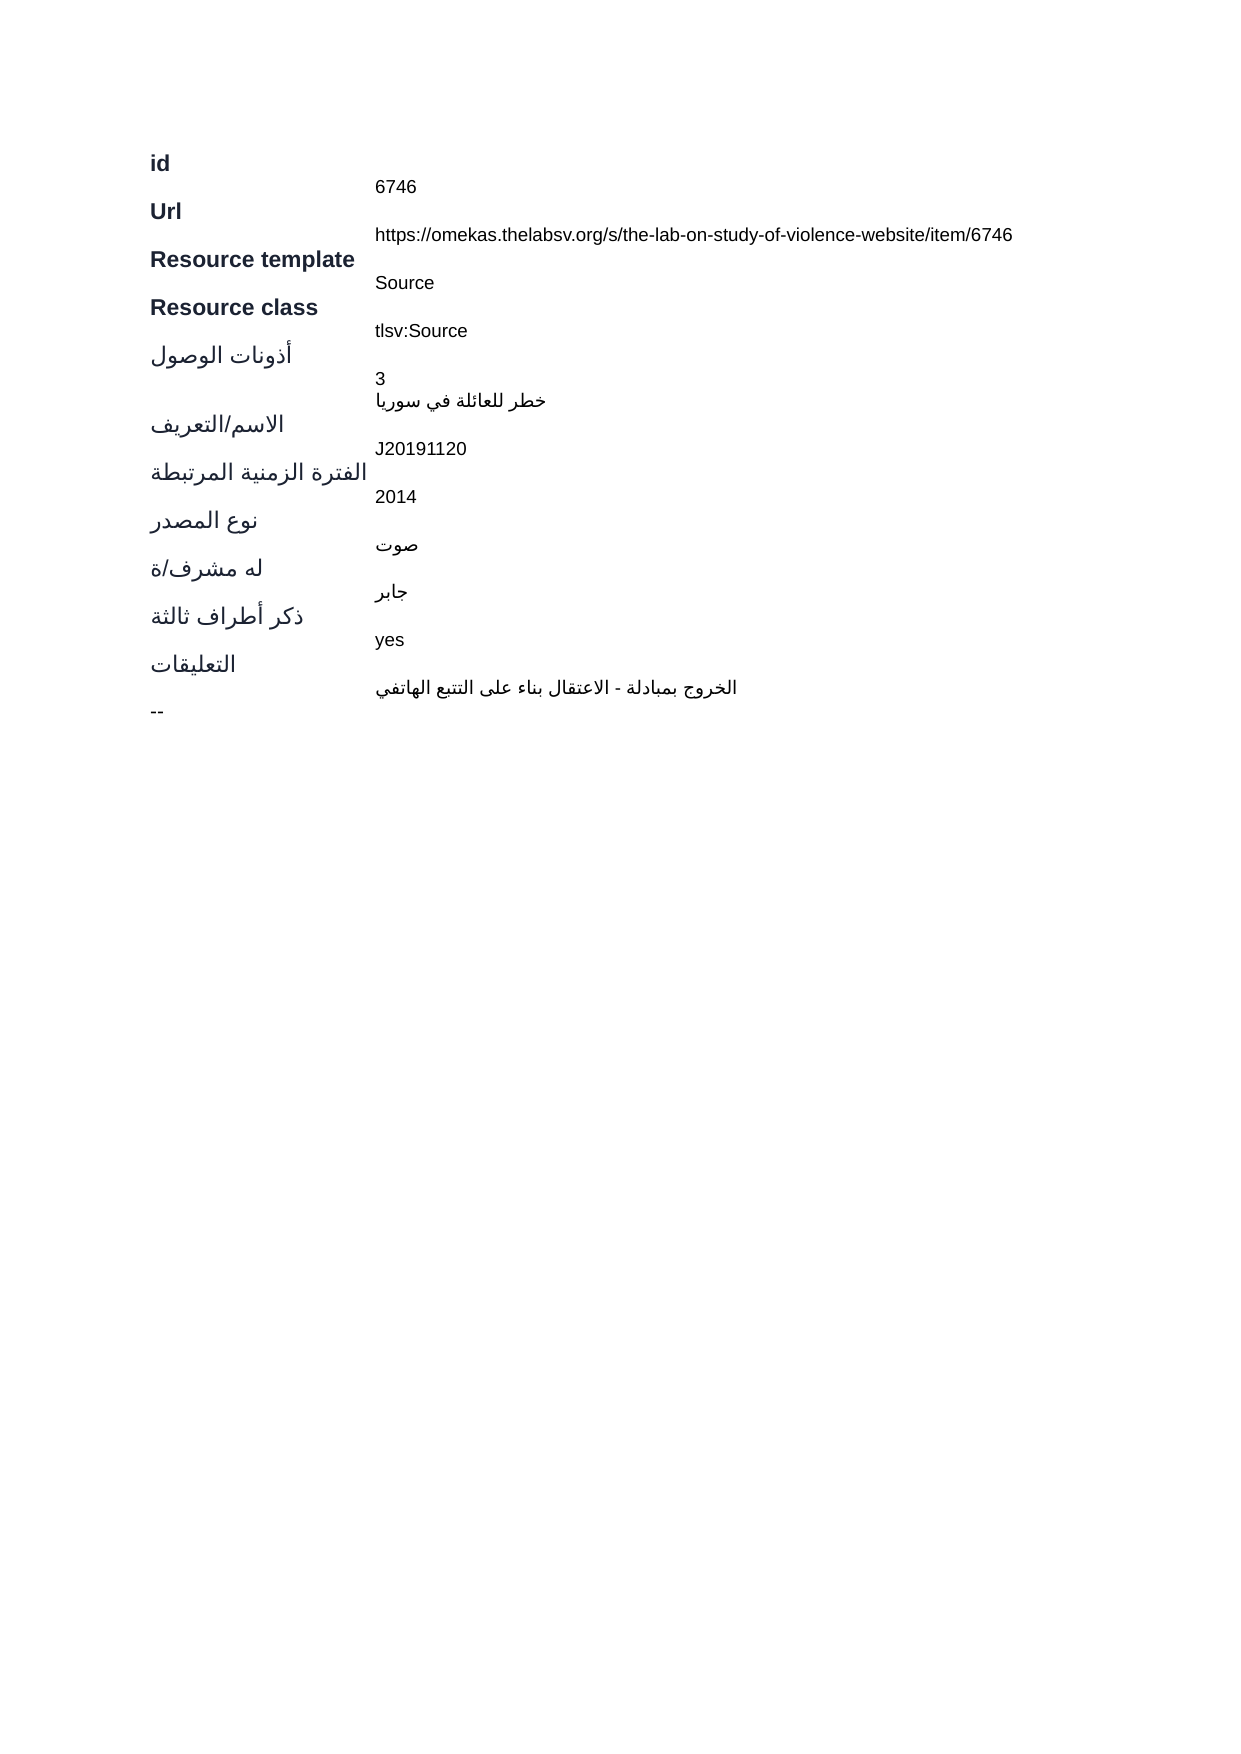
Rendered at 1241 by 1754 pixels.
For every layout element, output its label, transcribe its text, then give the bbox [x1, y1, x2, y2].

text صوت [375, 533, 1090, 555]
text له مشرف/ة [150, 555, 1090, 581]
text جابر [375, 581, 1090, 603]
text Resource template [150, 246, 1090, 272]
text ذكر أطراف ثالثة [150, 603, 1090, 629]
text نوع المصدر [150, 507, 1090, 533]
text id [150, 150, 1090, 176]
text الخروج بمبادلة - الاعتقال بناء على التتبع الهاتفي [375, 677, 1090, 699]
text Resource class [150, 294, 1090, 320]
text Url [150, 198, 1090, 224]
text 6746 [375, 176, 1090, 198]
text أذونات الوصول [150, 342, 1090, 368]
text التعليقات [150, 651, 1090, 677]
text yes [375, 629, 1090, 651]
text الاسم/التعريف [150, 411, 1090, 437]
text 3 [375, 368, 1090, 389]
text https://omekas.thelabsv.org/s/the-lab-on-study-of-violence-website/item/6746 [375, 224, 1090, 246]
text الفترة الزمنية المرتبطة [150, 459, 1090, 485]
text -- [150, 699, 1090, 723]
text 2014 [375, 485, 1090, 507]
text Source [375, 272, 1090, 294]
text J20191120 [375, 437, 1090, 459]
text خطر للعائلة في سوريا [375, 389, 1090, 411]
text tlsv:Source [375, 320, 1090, 342]
